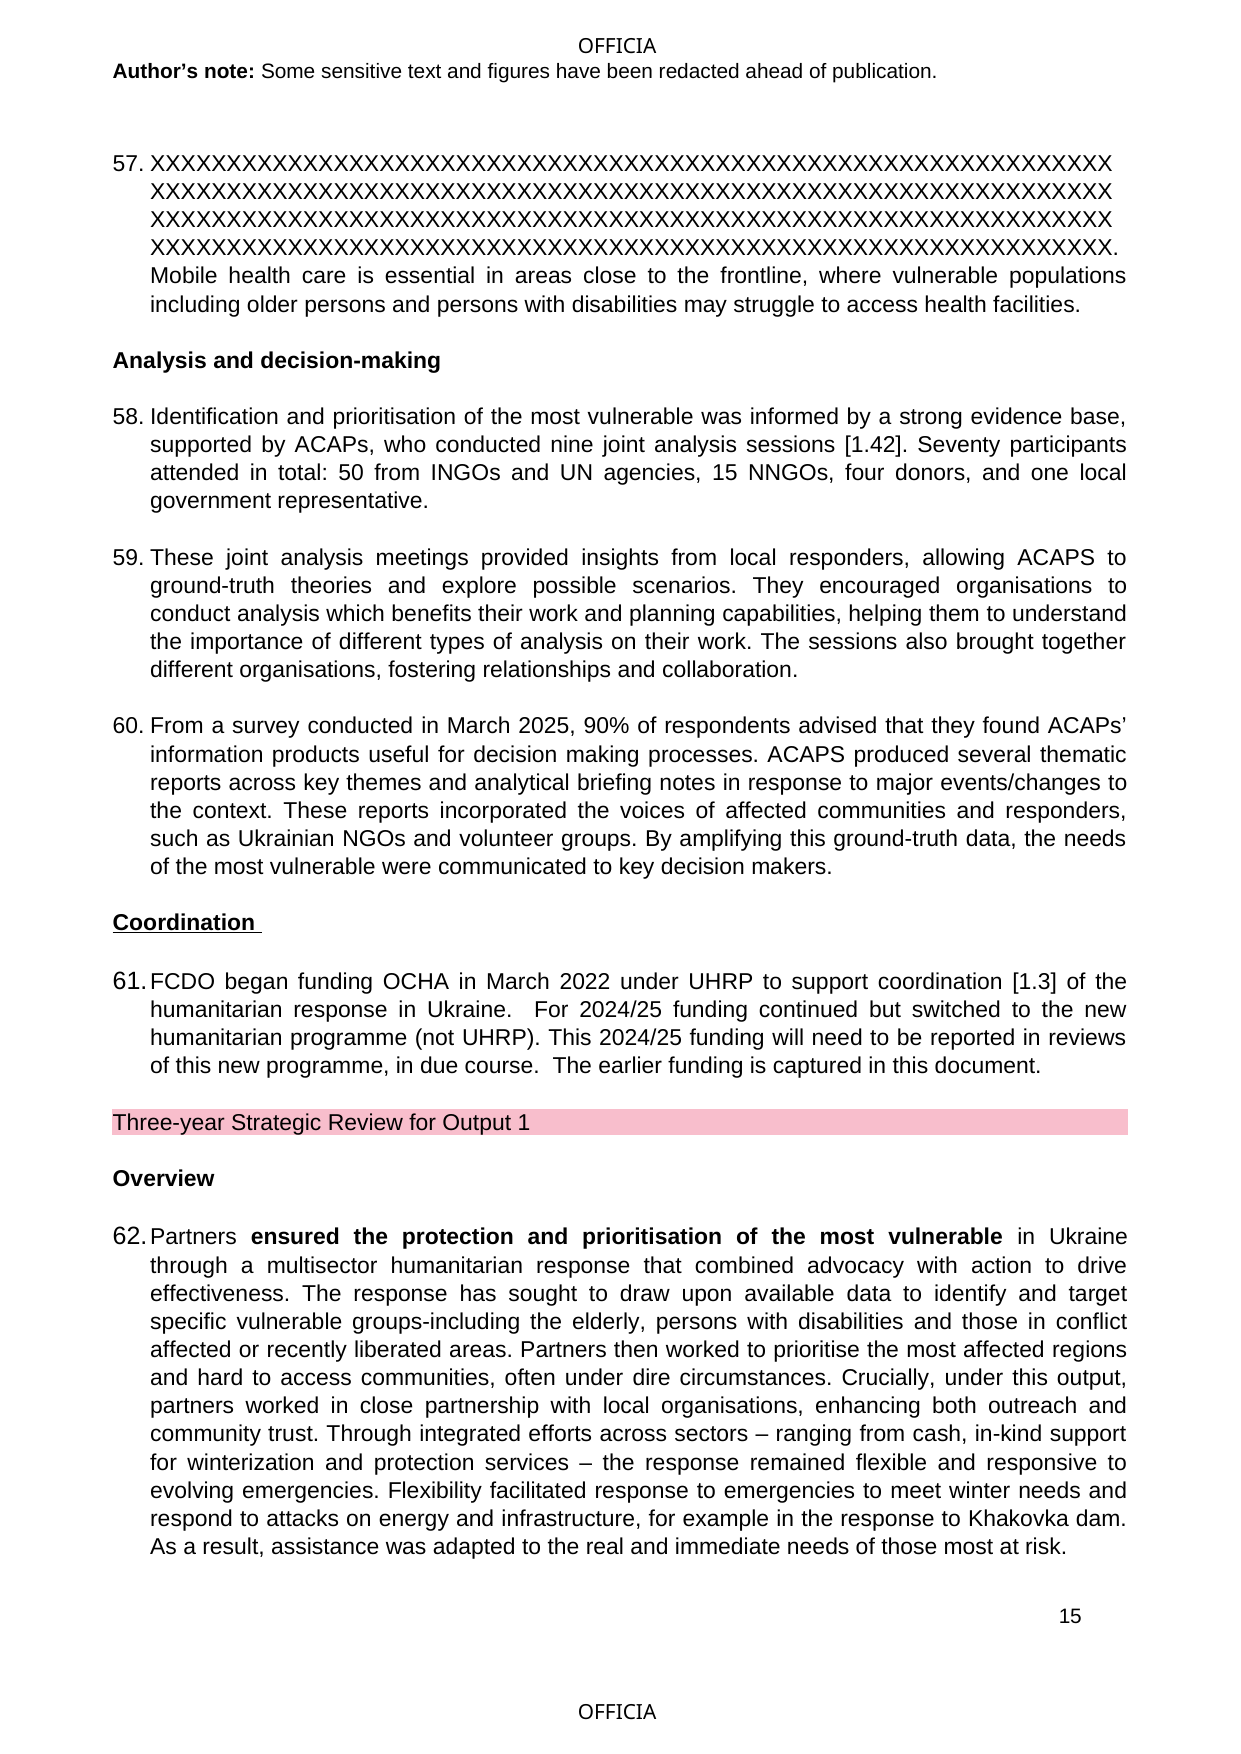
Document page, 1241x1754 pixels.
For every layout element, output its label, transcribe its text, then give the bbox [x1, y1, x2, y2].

list From a survey conducted in March 2025, 90% of respondents advised that they found ACAPs’ information products useful for decision making processes. ACAPS produced several thematic reports across key themes and analytical briefing notes in response to major events/changes to the context. These reports incorporated the voices of affected communities and responders, such as Ukrainian NGOs and volunteer groups. By amplifying this ground-truth data, the needs of the most vulnerable were communicated to key decision makers. [112, 712, 1128, 879]
list Partners ensured the protection and prioritisation of the most vulnerable in Ukraine through a multisector humanitarian response that combined advocacy with action to drive effectiveness. The response has sought to draw upon available data to identify and target specific vulnerable groups-including the elderly, persons with disabilities and those in conflict affected or recently liberated areas. Partners then worked to prioritise the most affected regions and hard to access communities, often under dire circumstances. Crucially, under this output, partners worked in close partnership with local organisations, enhancing both outreach and community trust. Through integrated efforts across sectors – ranging from cash, in-kind support for winterization and protection services – the response remained flexible and responsive to evolving emergencies. Flexibility facilitated response to emergencies to meet winter needs and respond to attacks on energy and infrastructure, for example in the response to Khakovka dam. As a result, assistance was adapted to the real and immediate needs of those most at risk. [112, 1221, 1128, 1559]
list These joint analysis meetings provided insights from local responders, allowing ACAPS to ground-truth theories and explore possible scenarios. They encouraged organisations to conduct analysis which benefits their work and planning capabilities, helping them to understand the importance of different types of analysis on their work. The sessions also brought together different organisations, fostering relationships and collaboration. [112, 544, 1128, 683]
list XXXXXXXXXXXXXXXXXXXXXXXXXXXXXXXXXXXXXXXXXXXXXXXXXXXXXXXXXXXXXXXXXXXXXXXXXXXXXXXXXXXXXXXXXXXXXXXXXXXXXXXXXXXXXXXXXXXXXXXXXXXXXXXXXXXXXXXXXXXXXXXXXXXXXXXXXXXXXXXXXXXXXXXXXXXXXXXXXXXXXXXXXXXXXXXXXXXXXXXXXXXXXXXXXXXXXXXXXXXXXXXXXXXXXXXXXXXXXXXXXXXXXXXXXXXX. Mobile health care is essential in areas close to the frontline, where vulnerable populations including older persons and persons with disabilities may struggle to access health facilities. [112, 150, 1128, 317]
text Coordination [112, 909, 1128, 936]
text Three-year Strategic Review for Output 1 [112, 1109, 1128, 1135]
list Identification and prioritisation of the most vulnerable was informed by a strong evidence base, supported by ACAPs, who conducted nine joint analysis sessions [1.42]. Seventy participants attended in total: 50 from INGOs and UN agencies, 15 NNGOs, four donors, and one local government representative. [112, 403, 1128, 514]
list FCDO began funding OCHA in March 2022 under UHRP to support coordination [1.3] of the humanitarian response in Ukraine. For 2024/25 funding continued but switched to the new humanitarian programme (not UHRP). This 2024/25 funding will need to be reported in reviews of this new programme, in due course. The earlier funding is captured in this document. [112, 966, 1128, 1079]
text Analysis and decision-making [112, 347, 1128, 373]
text Overview [112, 1165, 1128, 1191]
